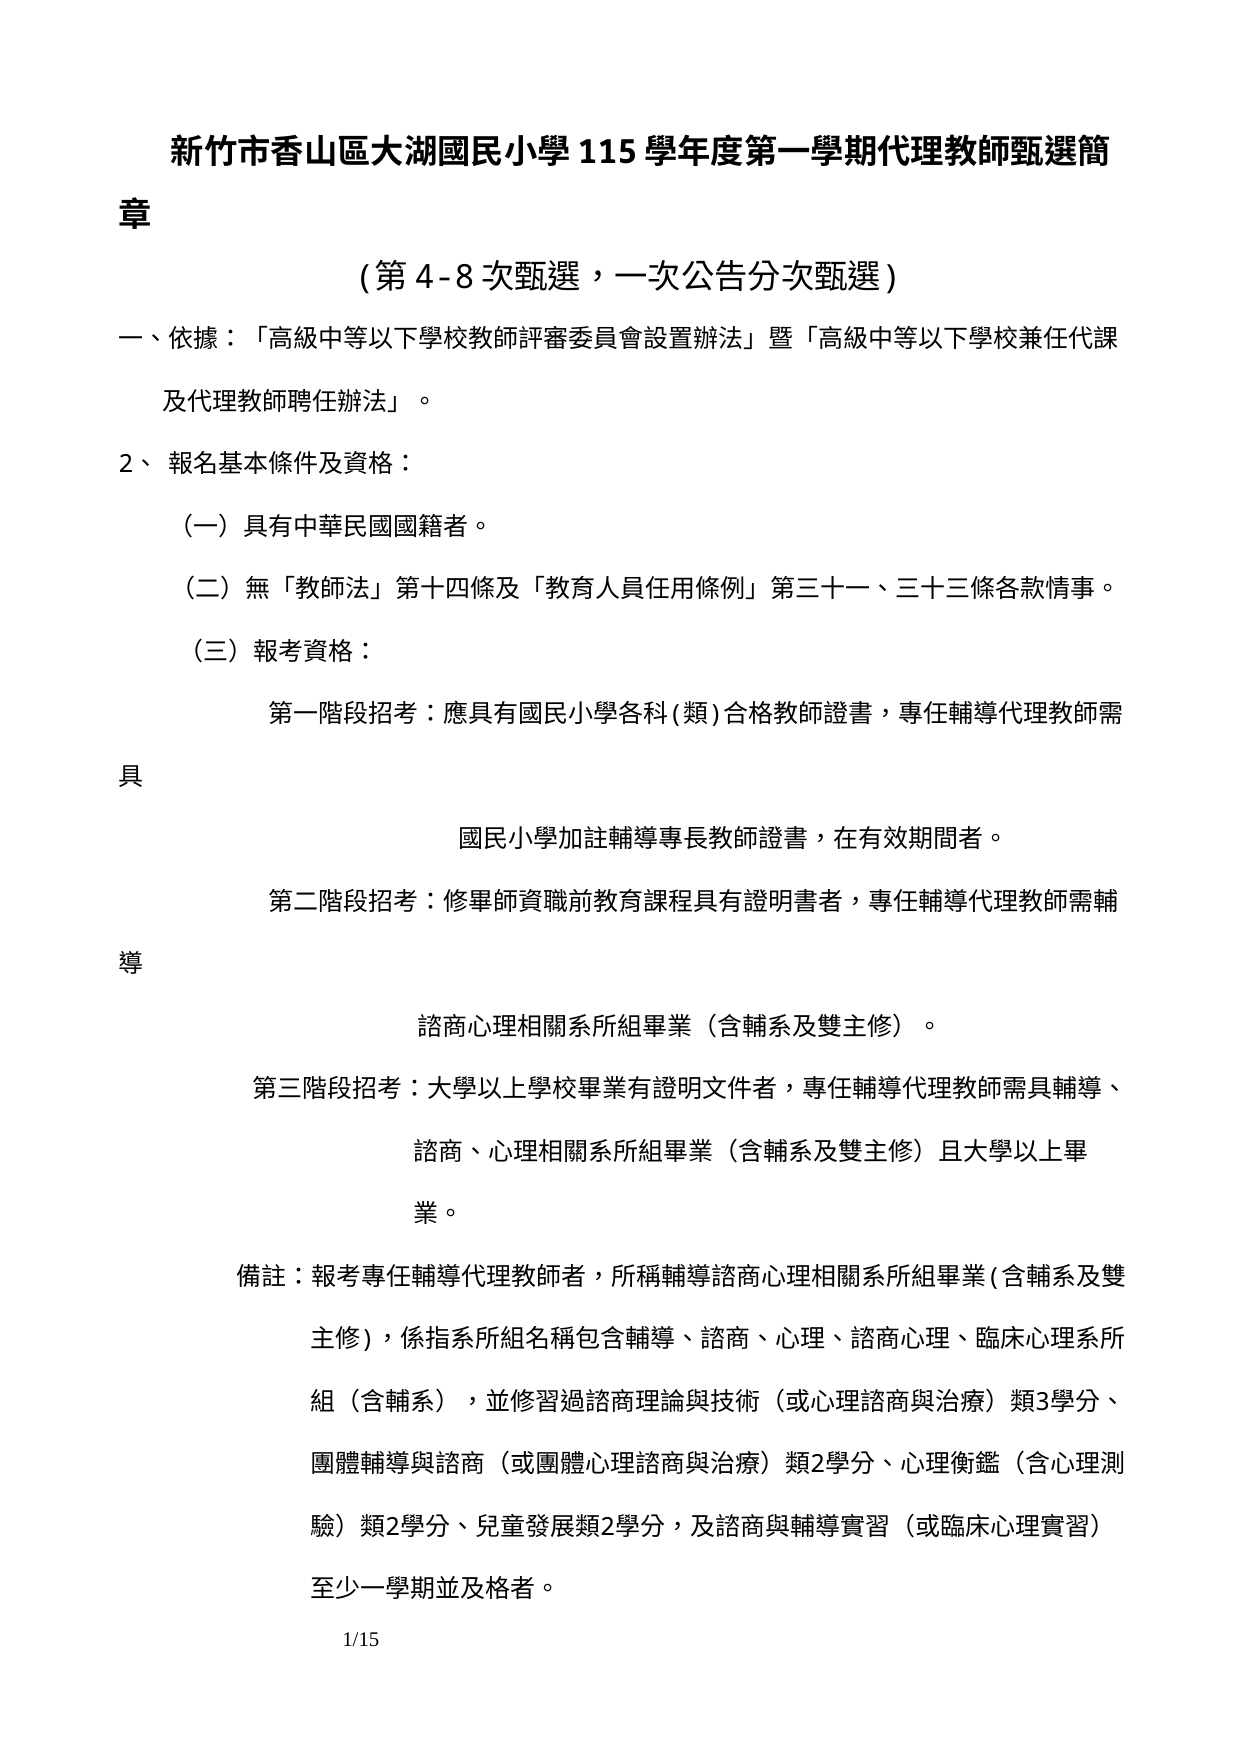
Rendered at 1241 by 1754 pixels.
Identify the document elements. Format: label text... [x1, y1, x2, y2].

text 第一階段招考：應具有國民小學各科(類)合格教師證書，專任輔導代理教師需具 [118, 670, 1137, 795]
text 新竹市香山區大湖國民小學115學年度第一學期代理教師甄選簡章 [118, 108, 1137, 233]
text （一）具有中華民國國籍者。 [168, 483, 1137, 545]
list 報名基本條件及資格： [118, 420, 1137, 483]
text 國民小學加註輔導專長教師證書，在有效期間者。 [204, 795, 1137, 858]
text （三）報考資格： [118, 608, 1137, 670]
text 第二階段招考：修畢師資職前教育課程具有證明書者，專任輔導代理教師需輔導 [118, 858, 1137, 983]
text 備註：報考專任輔導代理教師者，所稱輔導諮商心理相關系所組畢業(含輔系及雙 [236, 1233, 1137, 1295]
text 諮商心理相關系所組畢業（含輔系及雙主修）。 [417, 983, 1137, 1045]
text 諮商、心理相關系所組畢業（含輔系及雙主修）且大學以上畢 [118, 1108, 1137, 1170]
text 主修)，係指系所組名稱包含輔導、諮商、心理、諮商心理、臨床心理系所組（含輔系），並修習過諮商理論與技術（或心理諮商與治療）類3學分、團體輔導與諮商（或團體心理諮商與治療）類2學分、心理衡鑑（含心理測驗）類2學分、兒童發展類2學分，及諮商與輔導實習（或臨床心理實習）至少一學期並及格者。 [310, 1295, 1137, 1608]
text (第4-8次甄選，一次公告分次甄選) [118, 233, 1137, 295]
text 一、依據：「高級中等以下學校教師評審委員會設置辦法」暨「高級中等以下學校兼任代課及代理教師聘任辦法」。 [118, 295, 1137, 420]
text 第三階段招考：大學以上學校畢業有證明文件者，專任輔導代理教師需具輔導、 [118, 1045, 1137, 1108]
text （二）無「教師法」第十四條及「教育人員任用條例」第三十一、三十三條各款情事。 [156, 545, 1137, 608]
text 業。 [118, 1170, 1137, 1233]
